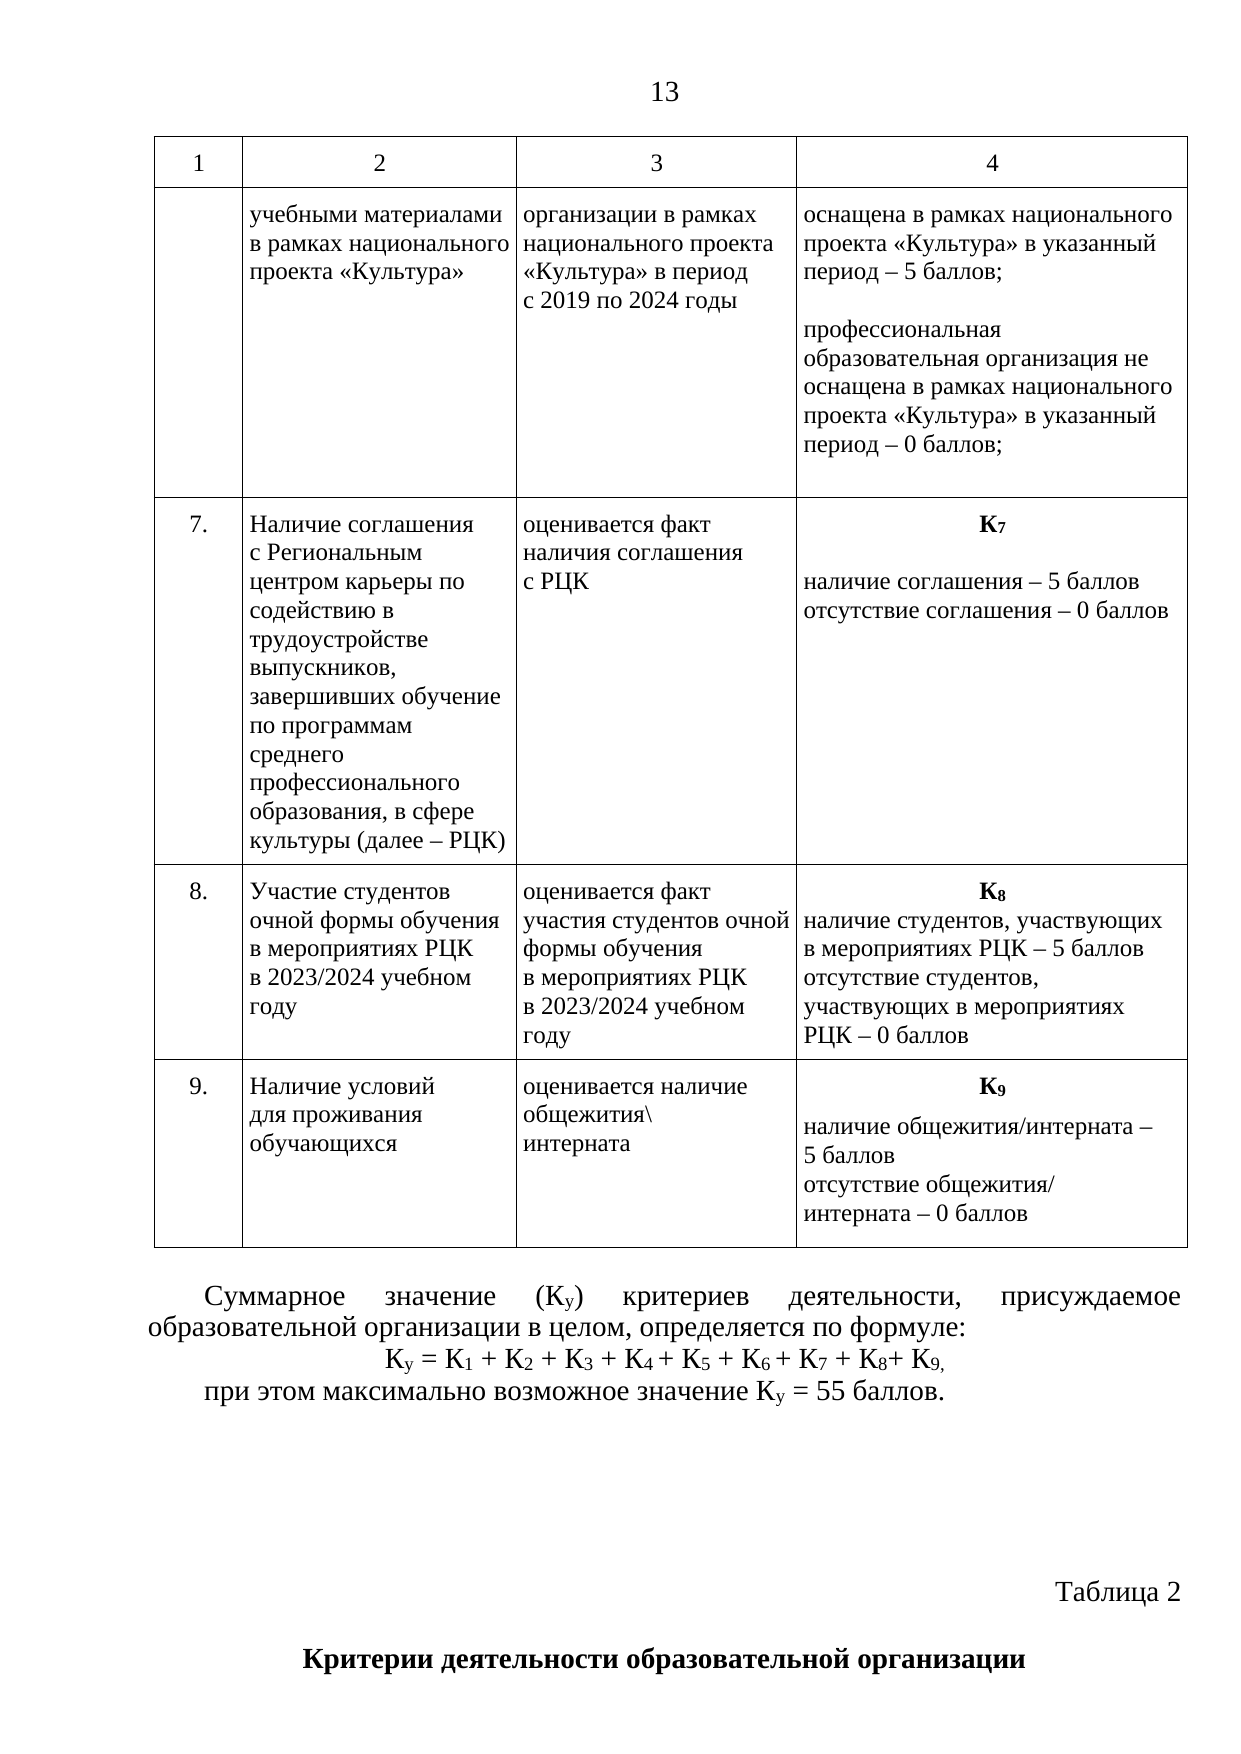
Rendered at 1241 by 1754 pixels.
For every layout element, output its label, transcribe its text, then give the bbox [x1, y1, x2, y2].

table_header 3 [517, 137, 796, 187]
table_header 4 [797, 137, 1187, 187]
table_cell 9. [155, 1060, 242, 1247]
table_cell оценивается наличие общежития\ интерната [517, 1060, 796, 1247]
table_cell оценивается факт участия студентов очной формы обучения в мероприятиях РЦК в 2023/2024 учебном году [517, 865, 796, 1059]
table_cell Наличие соглашения с Региональным центром карьеры по содействию в трудоустройстве выпускников, завершивших обучение по программам среднего профессионального образования, в сфере культуры (далее – РЦК) [243, 498, 516, 864]
text Суммарное значение (Ку) критериев деятельности, присуждаемое образовательной организации в целом, определяется по формуле: [148, 1279, 1181, 1343]
table_cell Наличие условий для проживания обучающихся [243, 1060, 516, 1247]
table_cell учебными материалами в рамках национального проекта «Культура» [243, 188, 516, 497]
table_cell К9 наличие общежития/интерната – 5 баллов отсутствие общежития/ интерната – 0 баллов [797, 1060, 1187, 1247]
table_cell [155, 188, 242, 497]
table_cell Участие студентов очной формы обучения в мероприятиях РЦК в 2023/2024 учебном году [243, 865, 516, 1059]
table_cell К7 наличие соглашения – 5 баллов отсутствие соглашения – 0 баллов [797, 498, 1187, 864]
table_cell оценивается факт наличия соглашения с РЦК [517, 498, 796, 864]
table_header 2 [243, 137, 516, 187]
table_cell К8 наличие студентов, участвующих в мероприятиях РЦК – 5 баллов отсутствие студентов, участвующих в мероприятиях РЦК – 0 баллов [797, 865, 1187, 1059]
table_cell оснащена в рамках национального проекта «Культура» в указанный период – 5 баллов; профессиональная образовательная организация не оснащена в рамках национального проекта «Культура» в указанный период – 0 баллов; [797, 188, 1187, 497]
text Критерии деятельности образовательной организации [148, 1641, 1181, 1675]
table_cell 7. [155, 498, 242, 864]
table_header 1 [155, 137, 242, 187]
text Таблица 2 [148, 1574, 1181, 1608]
table_cell 8. [155, 865, 242, 1059]
text Ку = К1 + К2 + К3 + К4 + К5 + К6 + К7 + К8+ К9, [148, 1343, 1181, 1375]
text при этом максимально возможное значение Ку = 55 баллов. [148, 1375, 1181, 1407]
table_cell организации в рамках национального проекта «Культура» в период с 2019 по 2024 годы [517, 188, 796, 497]
